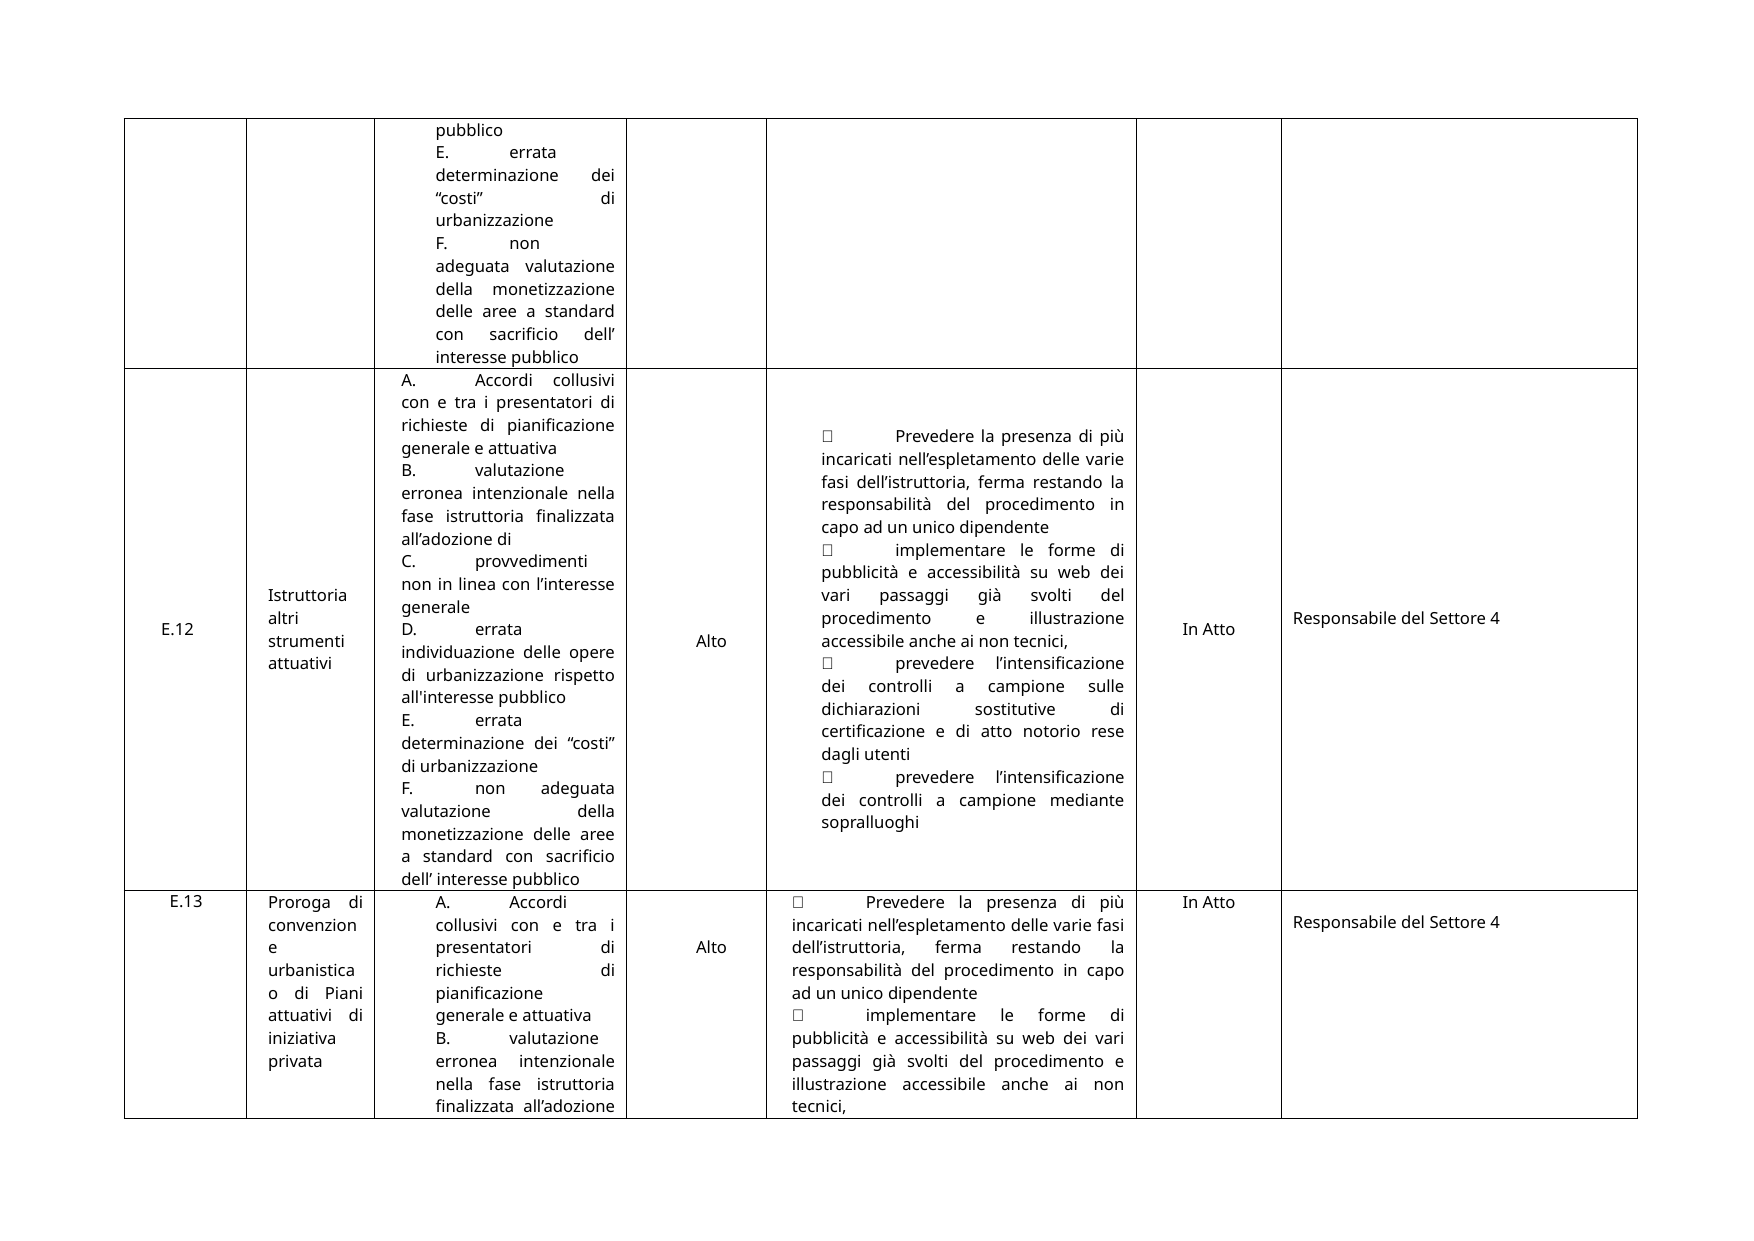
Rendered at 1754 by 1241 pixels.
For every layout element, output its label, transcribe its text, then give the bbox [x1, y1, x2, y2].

table_cell A. Accordi collusivi con e tra i presentatori di richieste di pianificazione generale e attuativa B. valutazione erronea intenzionale nella fase istruttoria finalizzata all’adozione di C. provvedimenti non in linea con l’interesse generale D. errata individuazione delle opere di urbanizzazione rispetto all'interesse pubblico E. errata determinazione dei “costi” di urbanizzazione F. non adeguata valutazione della monetizzazione delle aree a standard con sacrificio dell’ interesse pubblico [375, 369, 626, 890]
table_cell E.12 [125, 369, 246, 890]
table_cell Istruttoria altri strumenti attuativi [247, 369, 374, 890]
table_cell Proroga di convenzione urbanistica o di Piani attuativi di iniziativa privata [247, 891, 374, 1118]
table_cell [1282, 119, 1637, 368]
table_cell [627, 119, 766, 368]
table_cell Responsabile del Settore 4 [1282, 369, 1637, 890]
table_cell Alto [627, 891, 766, 1118]
table_cell Alto [627, 369, 766, 890]
table_cell In Atto [1137, 891, 1281, 1118]
table_cell pubblico E. errata determinazione dei “costi” di urbanizzazione F. non adeguata valutazione della monetizzazione delle aree a standard con sacrificio dell’ interesse pubblico [375, 119, 626, 368]
table_cell E.13 [125, 891, 246, 1118]
table_cell  Prevedere la presenza di più incaricati nell’espletamento delle varie fasi dell’istruttoria, ferma restando la responsabilità del procedimento in capo ad un unico dipendente  implementare le forme di pubblicità e accessibilità su web dei vari passaggi già svolti del procedimento e illustrazione accessibile anche ai non tecnici, [767, 891, 1136, 1118]
table_cell [1137, 119, 1281, 368]
table_cell [125, 119, 246, 368]
table_cell In Atto [1137, 369, 1281, 890]
table_cell A. Accordi collusivi con e tra i presentatori di richieste di pianificazione generale e attuativa B. valutazione erronea intenzionale nella fase istruttoria finalizzata all’adozione [375, 891, 626, 1118]
table_cell Responsabile del Settore 4 [1282, 891, 1637, 1118]
table_cell [767, 119, 1136, 368]
table_cell [247, 119, 374, 368]
table_cell  Prevedere la presenza di più incaricati nell’espletamento delle varie fasi dell’istruttoria, ferma restando la responsabilità del procedimento in capo ad un unico dipendente  implementare le forme di pubblicità e accessibilità su web dei vari passaggi già svolti del procedimento e illustrazione accessibile anche ai non tecnici,  prevedere l’intensificazione dei controlli a campione sulle dichiarazioni sostitutive di certificazione e di atto notorio rese dagli utenti  prevedere l’intensificazione dei controlli a campione mediante sopralluoghi [767, 369, 1136, 890]
